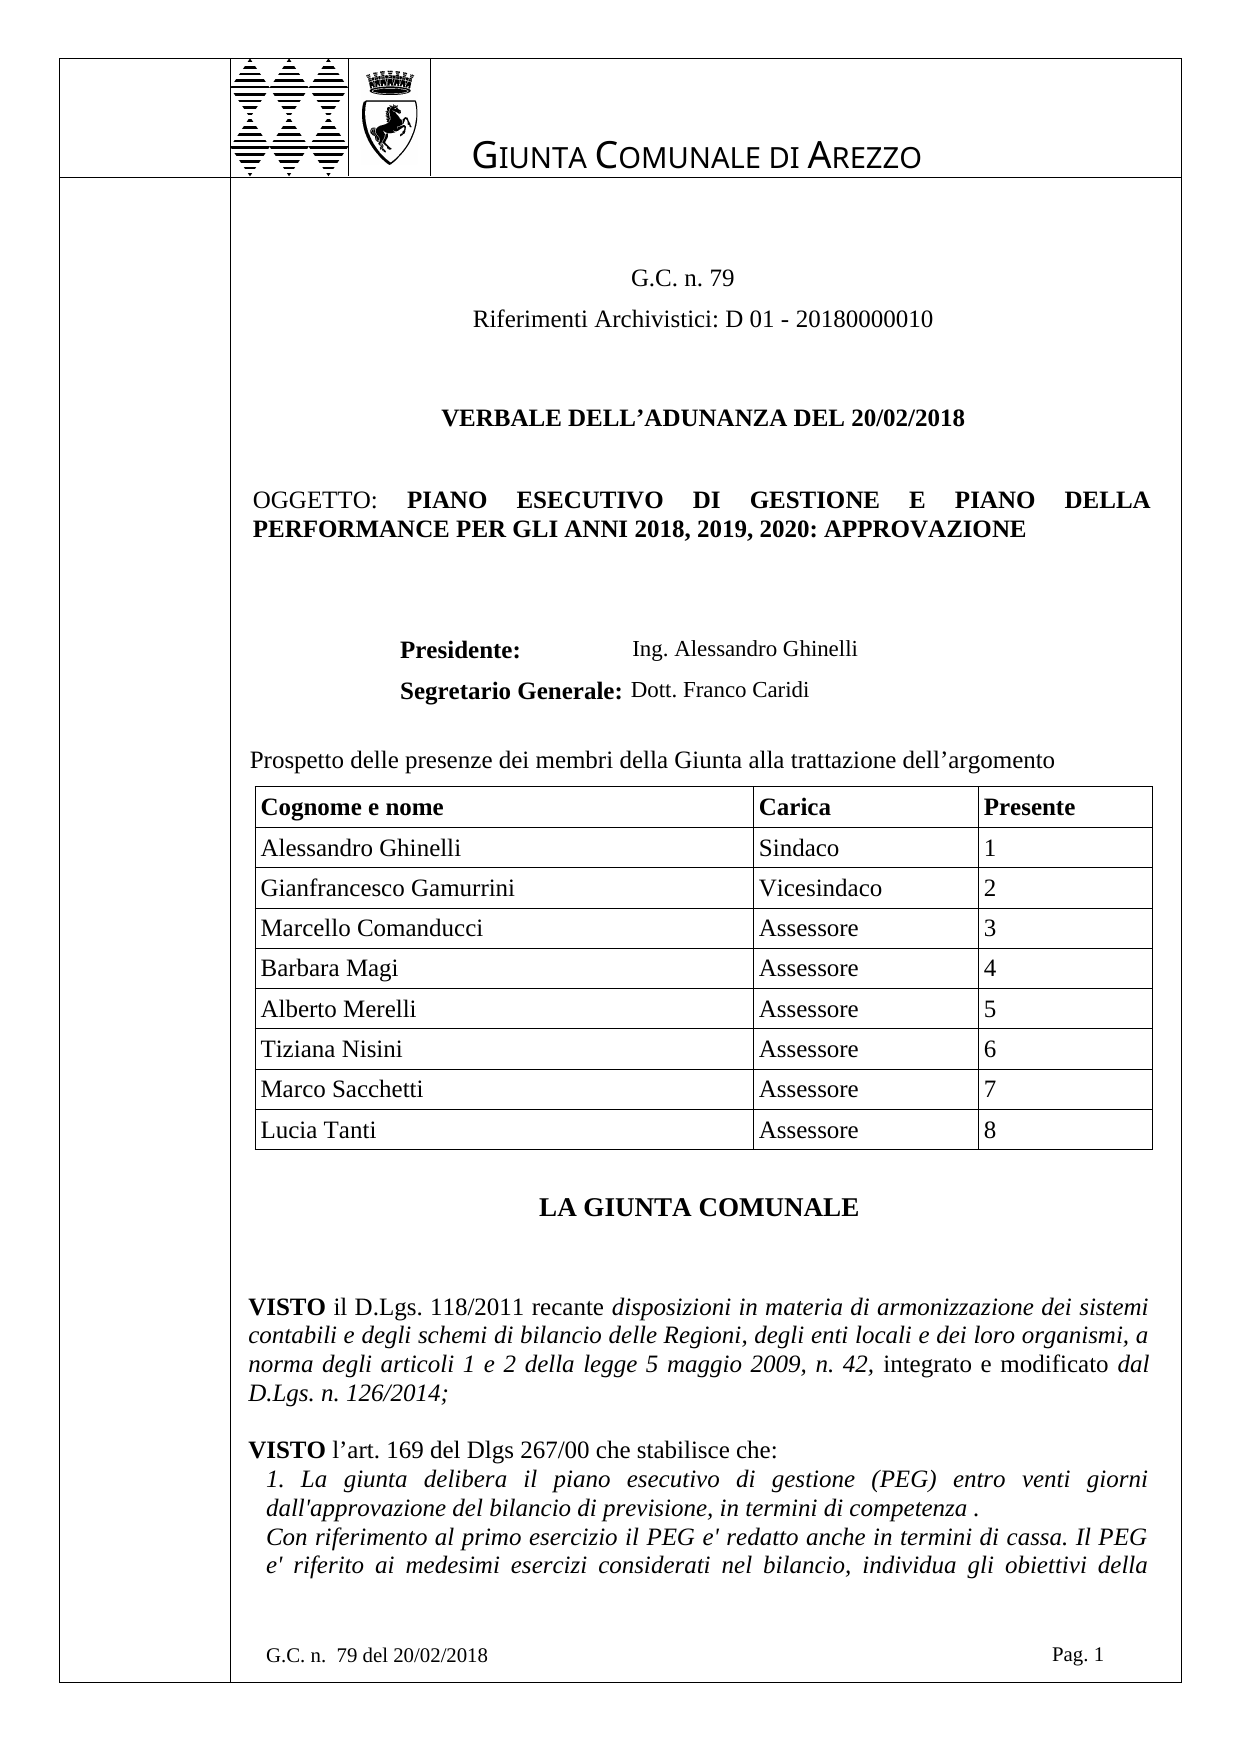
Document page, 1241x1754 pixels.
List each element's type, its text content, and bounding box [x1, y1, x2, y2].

table_cell Assessore [754, 1110, 978, 1149]
table_cell Barbara Magi [256, 949, 753, 988]
table_cell 3 [979, 909, 1152, 948]
table_cell 1 [979, 828, 1152, 867]
table_cell 8 [979, 1110, 1152, 1149]
table_cell 2 [979, 868, 1152, 907]
table_cell Dott. Franco Caridi [626, 676, 1148, 716]
text 1. La giunta delibera il piano esecutivo di gestione (PEG) entro venti giorni dall'approvazione del bilancio di previsione, in termini di competenza . [266, 1464, 1152, 1522]
table_cell Sindaco [754, 828, 978, 867]
table_cell Alessandro Ghinelli [256, 828, 753, 867]
table_cell 7 [979, 1070, 1152, 1109]
table_cell Assessore [754, 949, 978, 988]
table_cell Assessore [754, 1070, 978, 1109]
text Prospetto delle presenze dei membri della Giunta alla trattazione dell’argomento [249, 745, 1152, 774]
table_cell Alberto Merelli [256, 989, 753, 1028]
table_cell Marcello Comanducci [256, 909, 753, 948]
text VISTO il D.Lgs. 118/2011 recante disposizioni in materia di armonizzazione dei sistemi contabili e degli schemi di bilancio delle Regioni, degli enti locali e dei loro organismi, a norma degli articoli 1 e 2 della legge 5 maggio 2009, n. 42, integrato e modificato dal D.Lgs. n. 126/2014; [248, 1292, 1152, 1407]
table_cell Assessore [754, 909, 978, 948]
table_cell 5 [979, 989, 1152, 1028]
table_cell Gianfrancesco Gamurrini [256, 868, 753, 907]
text OGGETTO: PIANO ESECUTIVO DI GESTIONE E PIANO DELLA PERFORMANCE PER GLI ANNI 2018, 2019, 2020: APPROVAZIONE [253, 485, 1152, 543]
table_cell Assessore [754, 1029, 978, 1069]
table_cell Lucia Tanti [256, 1110, 753, 1149]
text LA GIUNTA COMUNALE [246, 1191, 1152, 1222]
text VISTO l’art. 169 del Dlgs 267/00 che stabilisce che: [248, 1436, 1152, 1464]
table_cell Tiziana Nisini [256, 1029, 753, 1069]
text Con riferimento al primo esercizio il PEG e' redatto anche in termini di cassa. Il PEG e' riferito ai medesimi esercizi considerati nel bilancio, individua gli obiettivi della [266, 1522, 1152, 1579]
table_cell Marco Sacchetti [256, 1070, 753, 1109]
table_cell 6 [979, 1029, 1152, 1069]
table_header Presidente: [402, 635, 626, 676]
table_cell Segretario Generale: [402, 676, 626, 716]
text Riferimenti Archivistici: D 01 - 20180000010 [251, 304, 1152, 333]
table_cell Vicesindaco [754, 868, 978, 907]
table_cell 4 [979, 949, 1152, 988]
picture [361, 70, 418, 165]
table_header Presente [979, 787, 1152, 827]
table_header Cognome e nome [256, 787, 753, 827]
text G.C. n. 79 [624, 263, 1152, 292]
table_cell Assessore [754, 989, 978, 1028]
text VERBALE DELL’ADUNANZA DEL 20/02/2018 [254, 403, 1152, 432]
table_header Ing. Alessandro Ghinelli [626, 635, 1148, 676]
table_header Carica [754, 787, 978, 827]
